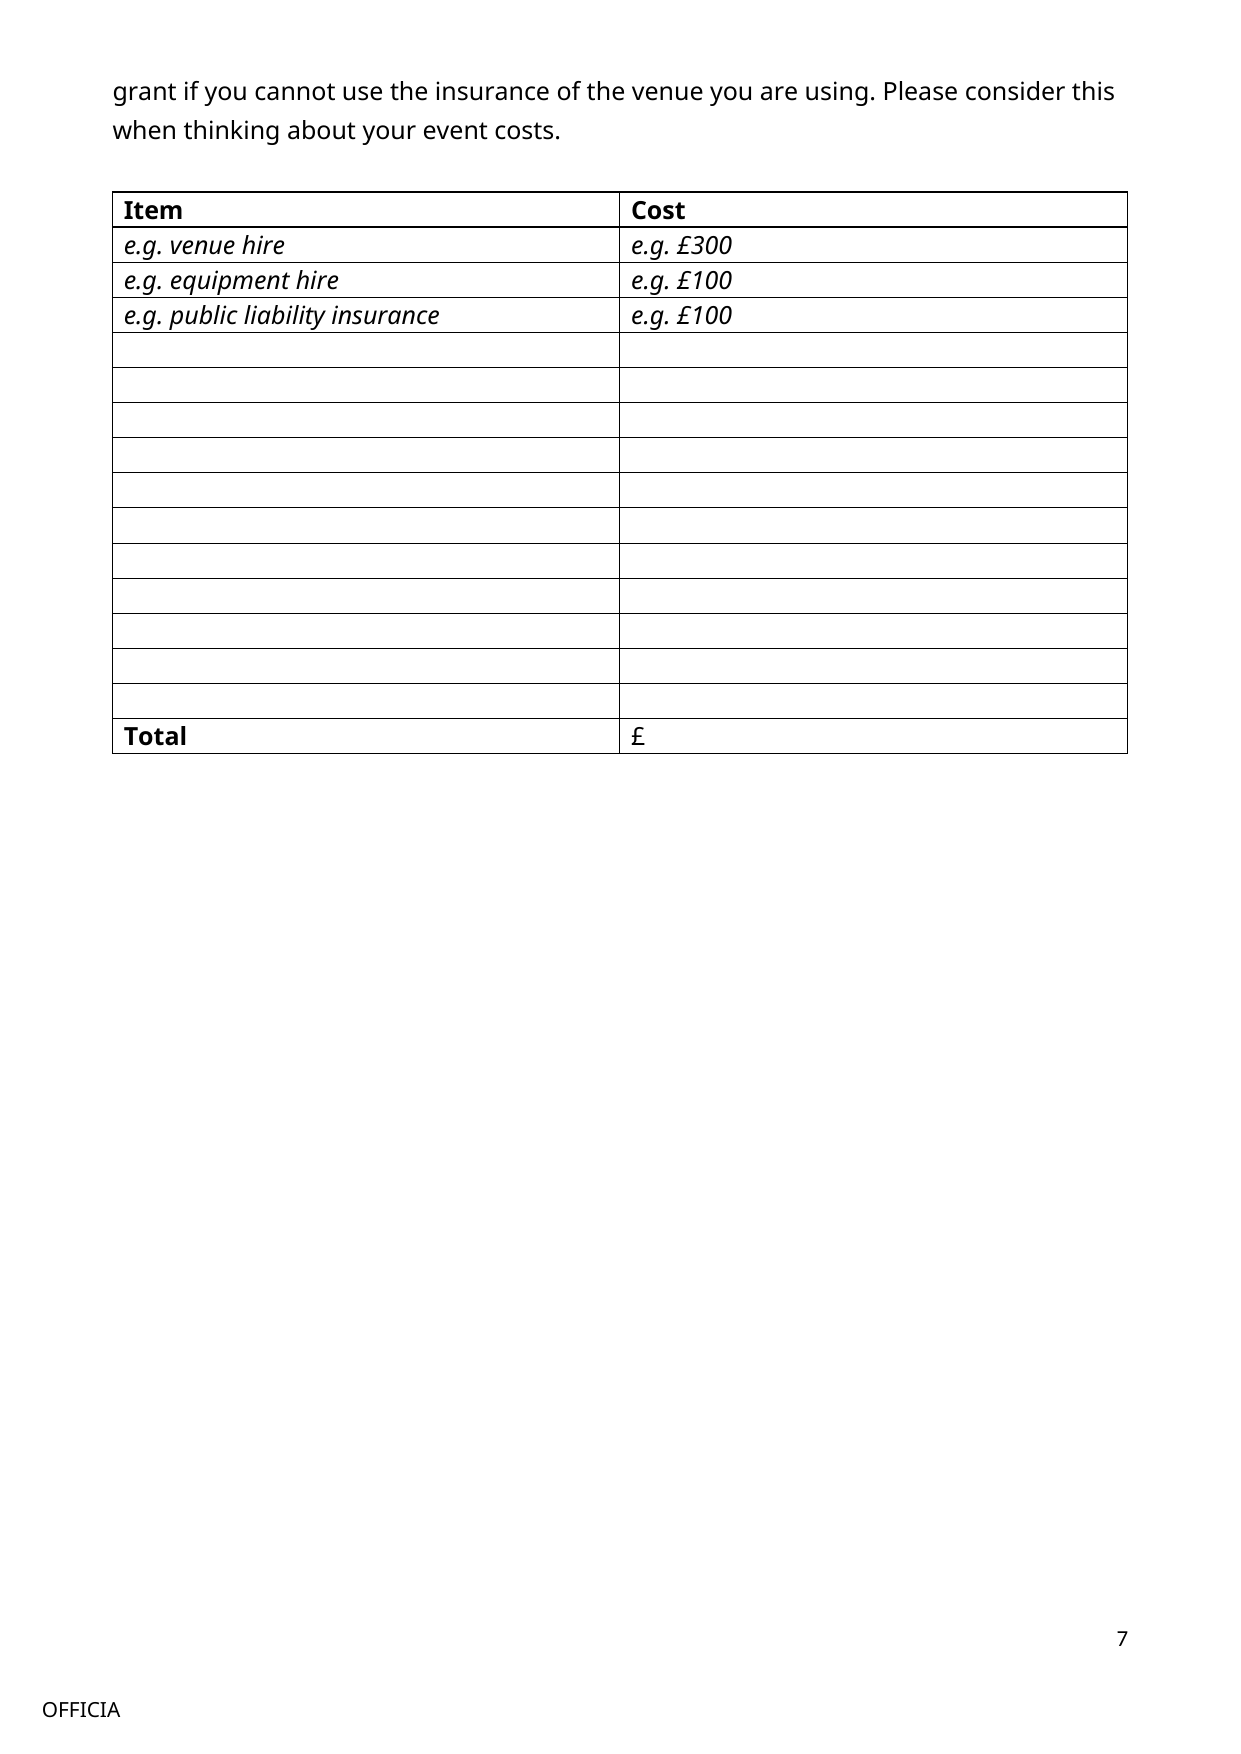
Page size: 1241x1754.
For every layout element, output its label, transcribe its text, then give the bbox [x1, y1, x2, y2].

table_cell [620, 368, 1127, 402]
table_cell [620, 579, 1127, 613]
table_cell [620, 403, 1127, 437]
table_cell [113, 473, 619, 507]
table_cell [113, 368, 619, 402]
table_cell [113, 508, 619, 542]
table_cell [113, 544, 619, 577]
table_cell e.g. £100 [620, 263, 1127, 297]
table_cell e.g. venue hire [113, 228, 619, 262]
table_cell [620, 438, 1127, 472]
table_header Cost [620, 193, 1127, 226]
table_cell [620, 614, 1127, 648]
table_cell [113, 403, 619, 437]
text grant if you cannot use the insurance of the venue you are using. Please consider this when thinking about your event costs. [112, 74, 1128, 147]
table_cell [620, 333, 1127, 367]
table_cell [620, 649, 1127, 683]
table_cell [113, 649, 619, 683]
table_cell [620, 508, 1127, 542]
table_cell e.g. equipment hire [113, 263, 619, 297]
table_cell Total [113, 719, 619, 753]
table_cell £ [620, 719, 1127, 753]
table_cell [113, 438, 619, 472]
table_cell [113, 579, 619, 613]
table_cell [620, 544, 1127, 577]
table_cell [113, 614, 619, 648]
table_cell e.g. public liability insurance [113, 298, 619, 332]
table_header Item [113, 193, 619, 226]
table_cell [113, 333, 619, 367]
table_cell [113, 684, 619, 718]
table_cell [620, 473, 1127, 507]
table_cell e.g. £100 [620, 298, 1127, 332]
table_cell e.g. £300 [620, 228, 1127, 262]
table_cell [620, 684, 1127, 718]
